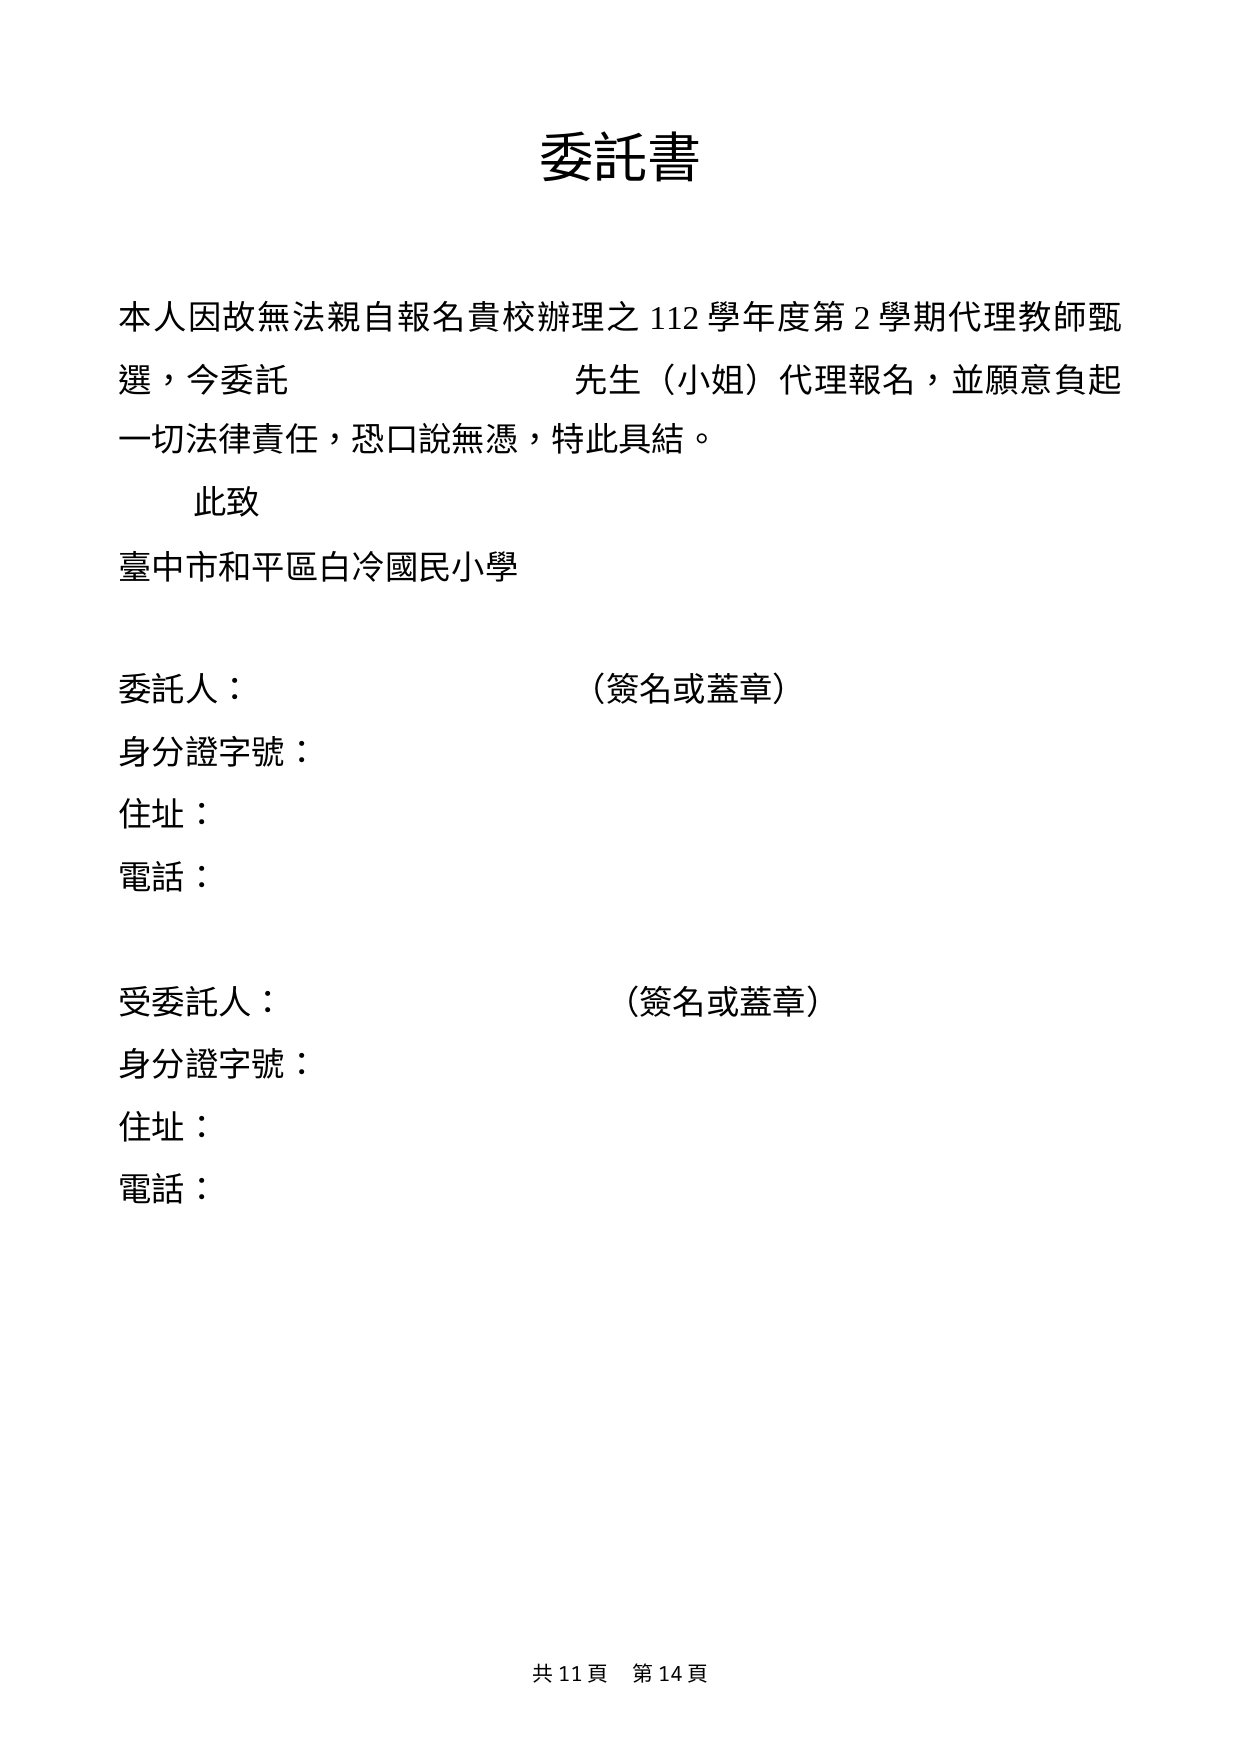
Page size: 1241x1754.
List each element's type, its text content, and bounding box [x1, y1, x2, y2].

text 電話： [118, 1148, 1122, 1211]
text 電話： [118, 836, 1122, 898]
text 臺中市和平區白冷國民小學 [118, 523, 1122, 586]
text 住址： [118, 1086, 1122, 1148]
text 委託人： （簽名或蓋章） [118, 648, 1122, 711]
text 委託書 [118, 86, 1122, 211]
text 此致 [118, 461, 1122, 523]
text 身分證字號： [118, 711, 1122, 773]
text 受委託人： （簽名或蓋章） [118, 961, 1122, 1023]
text 本人因故無法親自報名貴校辦理之112學年度第2學期代理教師甄選，今委託 先生（小姐）代理報名，並願意負起一切法律責任，恐口說無憑，特此具結。 [118, 273, 1122, 461]
text 身分證字號： [118, 1023, 1122, 1086]
text 住址： [118, 773, 1122, 836]
